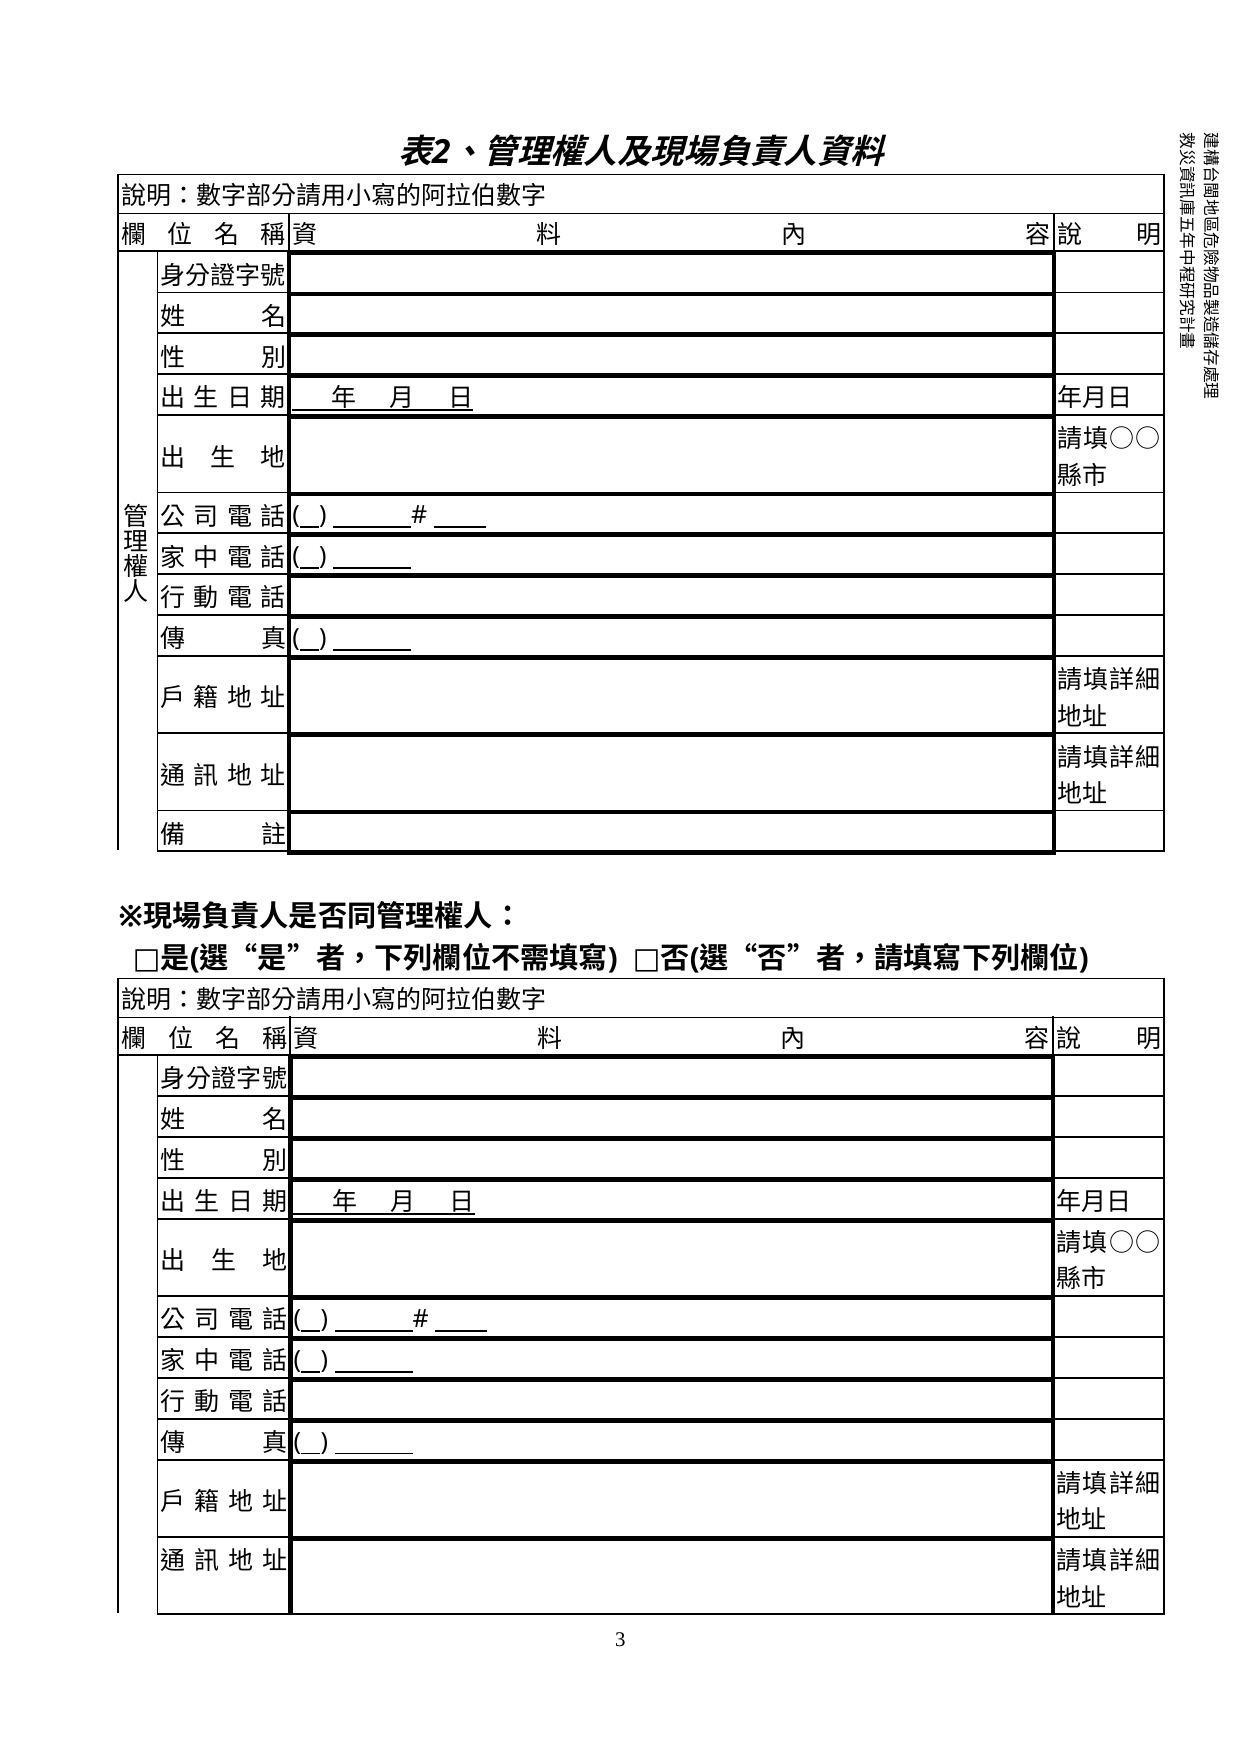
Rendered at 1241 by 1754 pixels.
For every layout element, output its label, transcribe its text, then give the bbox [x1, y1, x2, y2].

table_cell [1056, 334, 1163, 373]
table_cell 請填○○縣市 [1055, 1220, 1163, 1295]
table_cell 請填詳細地址 [1055, 1538, 1163, 1613]
table_cell 說明 [1055, 214, 1163, 250]
table_cell 性別 [158, 334, 287, 373]
table_cell 出生地 [158, 1220, 288, 1295]
table_cell 出生日期 [158, 375, 287, 414]
table_cell [291, 814, 1052, 850]
table_cell 姓名 [158, 1097, 288, 1136]
table_cell [1056, 493, 1163, 532]
table_cell 通訊地址 [158, 734, 287, 809]
table_header 說明：數字部分請用小寫的阿拉伯數字 [119, 979, 1163, 1016]
table_cell 請填○○縣市 [1056, 416, 1163, 491]
table_cell [291, 419, 1052, 491]
table_cell 性別 [158, 1138, 288, 1177]
table_cell [293, 1541, 1051, 1613]
table_cell 年月日 [1056, 375, 1163, 414]
table_cell [291, 578, 1052, 614]
table_cell [1055, 1379, 1163, 1418]
table_cell 家中電話 [158, 534, 287, 573]
table_cell [293, 1223, 1051, 1295]
table_cell 欄位名稱 [119, 214, 288, 250]
text □是(選“是”者，下列欄位不需填寫) □否(選“否”者，請填寫下列欄位) [118, 935, 1122, 977]
table_cell [293, 1382, 1051, 1418]
text ※現場負責人是否同管理權人： [118, 893, 1122, 935]
table_cell [291, 296, 1052, 332]
table_cell 公司電話 [158, 493, 287, 532]
table_cell [1056, 252, 1163, 291]
table_cell ( ) [291, 537, 1052, 573]
table_cell [1056, 616, 1163, 655]
table_cell [291, 255, 1052, 291]
table_cell [291, 737, 1052, 809]
table_cell 傳真 [158, 1420, 288, 1459]
table_cell 年 月 日 [291, 378, 1052, 414]
table_cell 家中電話 [158, 1338, 288, 1377]
table_cell [293, 1100, 1051, 1136]
table_cell ( ) # [293, 1300, 1051, 1336]
table_cell 出生地 [158, 416, 287, 491]
table_header 表2、管理權人及現場負責人資料 [118, 125, 1164, 173]
table_cell [1056, 534, 1163, 573]
table_cell 年 月 日 [293, 1182, 1051, 1218]
table_cell [1055, 1097, 1163, 1136]
table_cell 現場負責人 [119, 1056, 157, 1613]
table_cell 公司電話 [158, 1297, 288, 1336]
table_cell ( ) # [291, 496, 1052, 532]
table_cell 年月日 [1055, 1179, 1163, 1218]
table_cell [1056, 811, 1163, 850]
table_cell [291, 337, 1052, 373]
table_cell 戶籍地址 [158, 1461, 288, 1536]
table_cell [1056, 293, 1163, 332]
table_cell [1055, 1338, 1163, 1377]
table_cell [291, 660, 1052, 732]
table_cell 通訊地址 [158, 1538, 288, 1613]
table_cell 身分證字號 [158, 252, 287, 291]
table_cell [293, 1141, 1051, 1177]
table_cell 戶籍地址 [158, 657, 287, 732]
table_cell [1055, 1056, 1163, 1095]
table_cell 欄位名稱 [119, 1018, 289, 1054]
table_cell [1055, 1297, 1163, 1336]
table_cell 請填詳細地址 [1056, 734, 1163, 809]
table_cell 傳真 [158, 616, 287, 655]
table_cell [1055, 1138, 1163, 1177]
table_cell 請填詳細地址 [1056, 657, 1163, 732]
table_cell 行動電話 [158, 575, 287, 614]
table_cell 請填詳細地址 [1055, 1461, 1163, 1536]
table_cell 資料內容 [291, 1018, 1052, 1054]
table_cell ( ) [291, 619, 1052, 655]
table_cell 姓名 [158, 293, 287, 332]
table_cell [293, 1059, 1051, 1095]
table_cell [1055, 1420, 1163, 1459]
table_cell 出生日期 [158, 1179, 288, 1218]
table_cell [1056, 575, 1163, 614]
table_cell 行動電話 [158, 1379, 288, 1418]
table_cell ( ) [293, 1423, 1051, 1459]
table_cell ( ) [293, 1341, 1051, 1377]
table_cell [293, 1464, 1051, 1536]
table_cell 說明 [1054, 1018, 1163, 1054]
table_cell 管理權人 [119, 252, 157, 850]
table_cell 備註 [158, 811, 287, 850]
table_cell 說明：數字部分請用小寫的阿拉伯數字 [119, 175, 1163, 213]
table_cell 資料內容 [290, 214, 1053, 250]
table_cell 身分證字號 [158, 1056, 288, 1095]
